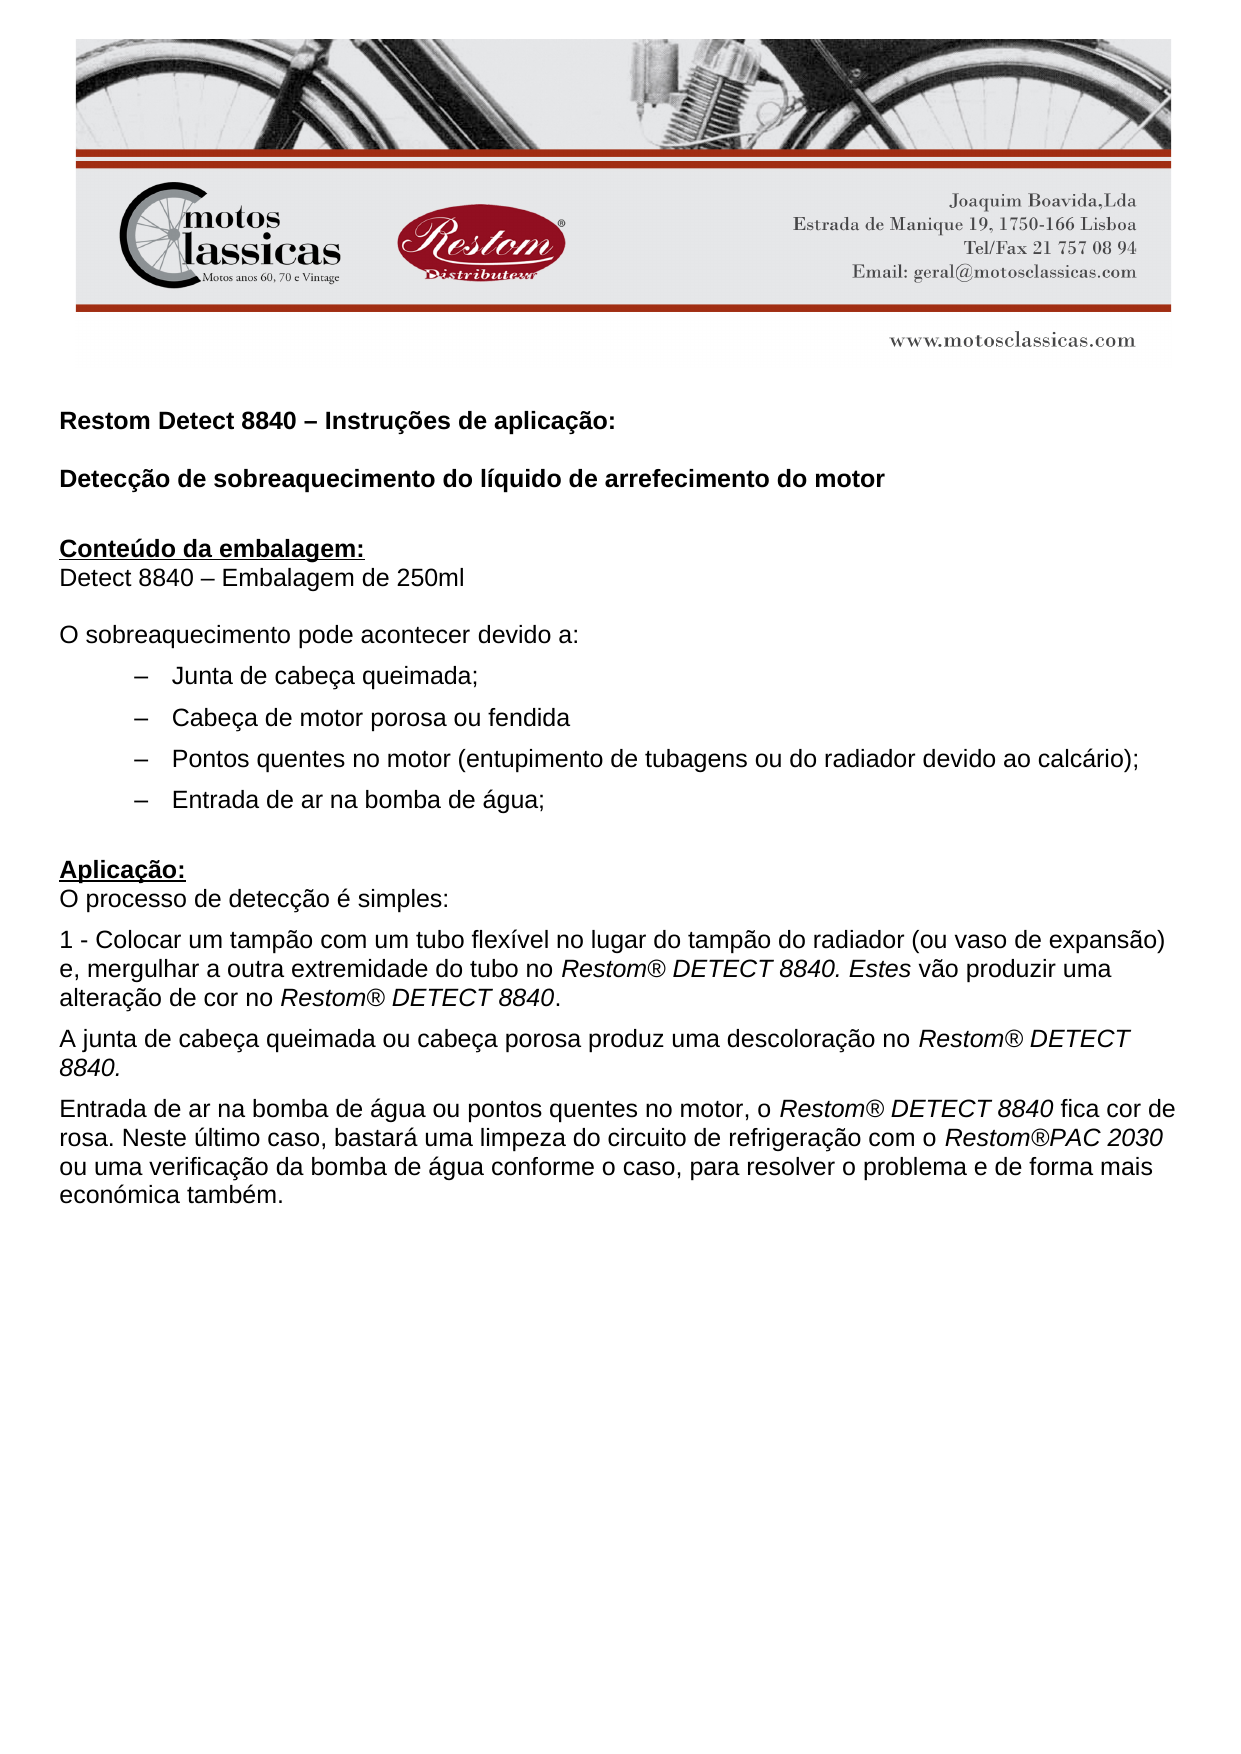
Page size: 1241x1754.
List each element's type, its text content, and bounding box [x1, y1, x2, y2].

text Entrada de ar na bomba de água ou pontos quentes no motor, o Restom® DETECT 8840 fica cor de rosa. Neste último caso, bastará uma limpeza do circuito de refrigeração com o Restom®PAC 2030 ou uma verificação da bomba de água conforme o caso, para resolver o problema e de forma mais económica também. [59, 1094, 1184, 1209]
list Cabeça de motor porosa ou fendida [134, 703, 1184, 732]
text Conteúdo da embalagem: [59, 534, 1184, 563]
list Entrada de ar na bomba de água; [134, 785, 1184, 814]
text Detect 8840 – Embalagem de 250ml [59, 563, 1184, 591]
text A junta de cabeça queimada ou cabeça porosa produz uma descoloração no Restom® DETECT 8840. [59, 1024, 1184, 1082]
text O sobreaquecimento pode acontecer devido a: [59, 620, 1184, 649]
text 1 - Colocar um tampão com um tubo flexível no lugar do tampão do radiador (ou vaso de expansão) e, mergulhar a outra extremidade do tubo no Restom® DETECT 8840. Estes vão produzir uma alteração de cor no Restom® DETECT 8840. [59, 926, 1184, 1012]
picture [75, 39, 1172, 368]
text O processo de detecção é simples: [59, 884, 1184, 913]
text Detecção de sobreaquecimento do líquido de arrefecimento do motor [59, 464, 1184, 493]
text Aplicação: [59, 856, 1184, 884]
list Junta de cabeça queimada; [134, 661, 1184, 690]
text Restom Detect 8840 – Instruções de aplicação: [59, 406, 1184, 435]
list Pontos quentes no motor (entupimento de tubagens ou do radiador devido ao calcário); [134, 744, 1184, 773]
